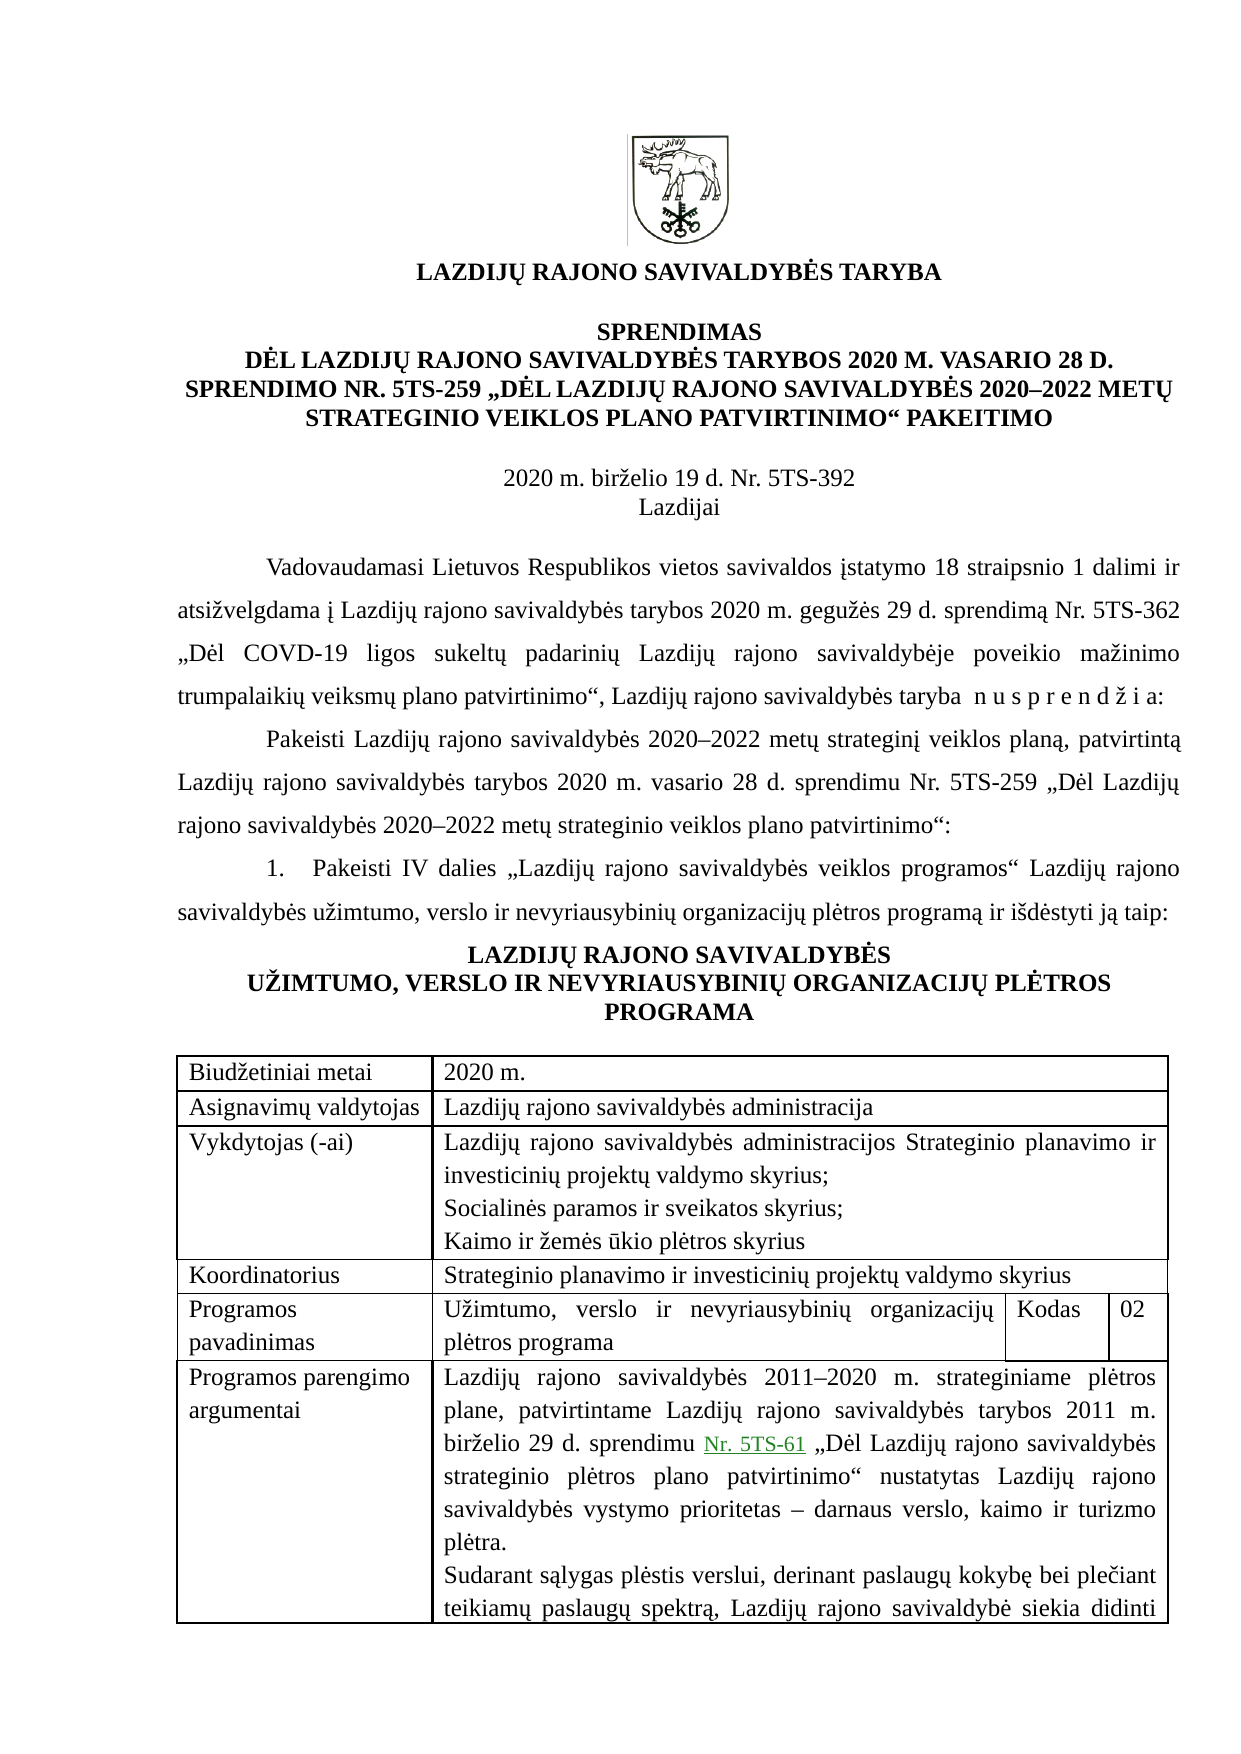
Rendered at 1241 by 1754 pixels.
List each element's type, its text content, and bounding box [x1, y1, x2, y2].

text 1. Pakeisti IV dalies „Lazdijų rajono savivaldybės veiklos programos“ Lazdijų rajono savivaldybės užimtumo, verslo ir nevyriausybinių organizacijų plėtros programą ir išdėstyti ją taip: [177, 853, 1181, 925]
text UŽIMTUMO, VERSLO IR NEVYRIAUSYBINIŲ ORGANIZACIJŲ PLĖTROS PROGRAMA [177, 968, 1181, 1026]
table_cell Koordinatorius [178, 1260, 432, 1293]
text Pakeisti Lazdijų rajono savivaldybės 2020–2022 metų strateginį veiklos planą, patvirtintą Lazdijų rajono savivaldybės tarybos 2020 m. vasario 28 d. sprendimu Nr. 5TS-259 „Dėl Lazdijų rajono savivaldybės 2020–2022 metų strateginio veiklos plano patvirtinimo“: [177, 724, 1181, 839]
table_cell Vykdytojas (-ai) [178, 1127, 431, 1259]
table_header Biudžetiniai metai [178, 1057, 431, 1090]
text LAZDIJŲ RAJONO SAVIVALDYBĖS TARYBA [177, 257, 1181, 286]
table_cell Kodas [1006, 1294, 1108, 1360]
table_cell Programos pavadinimas [178, 1294, 432, 1360]
text SPRENDIMAS [177, 317, 1181, 346]
table_cell Užimtumo, verslo ir nevyriausybinių organizacijų plėtros programa [433, 1294, 1005, 1360]
table_header 2020 m. [434, 1057, 1167, 1090]
text 2020 m. birželio 19 d. Nr. 5TS-392 [177, 463, 1181, 492]
text Vadovaudamasi Lietuvos Respublikos vietos savivaldos įstatymo 18 straipsnio 1 dalimi ir atsižvelgdama į Lazdijų rajono savivaldybės tarybos 2020 m. gegužės 29 d. sprendimą Nr. 5TS-362 „Dėl COVD-19 ligos sukeltų padarinių Lazdijų rajono savivaldybėje poveikio mažinimo trumpalaikių veiksmų plano patvirtinimo“, Lazdijų rajono savivaldybės taryba n u s p r e n d ž i a: [177, 552, 1181, 710]
text LAZDIJŲ RAJONO SAVIVALDYBĖS [177, 940, 1181, 968]
table_cell Asignavimų valdytojas [178, 1092, 431, 1125]
table_cell Programos parengimo argumentai [178, 1361, 431, 1622]
text Lazdijai [177, 492, 1181, 520]
table_cell 02 [1110, 1294, 1167, 1360]
table_cell Lazdijų rajono savivaldybės administracijos Strateginio planavimo ir investicinių projektų valdymo skyrius; Socialinės paramos ir sveikatos skyrius; Kaimo ir žemės ūkio plėtros skyrius [434, 1127, 1167, 1259]
text DĖL LAZDIJŲ RAJONO SAVIVALDYBĖS TARYBOS 2020 M. VASARIO 28 D. SPRENDIMO NR. 5TS-259 „DĖL LAZDIJŲ RAJONO SAVIVALDYBĖS 2020–2022 METŲ STRATEGINIO VEIKLOS PLANO PATVIRTINIMO“ PAKEITIMO [177, 346, 1181, 432]
table_cell Strateginio planavimo ir investicinių projektų valdymo skyrius [433, 1260, 1167, 1293]
table_cell Lazdijų rajono savivaldybės administracija [434, 1092, 1167, 1125]
table_cell Lazdijų rajono savivaldybės 2011–2020 m. strateginiame plėtros plane, patvirtintame Lazdijų rajono savivaldybės tarybos 2011 m. birželio 29 d. sprendimu Nr. 5TS-61 „Dėl Lazdijų rajono savivaldybės strateginio plėtros plano patvirtinimo“ nustatytas Lazdijų rajono savivaldybės vystymo prioritetas – darnaus verslo, kaimo ir turizmo plėtra. Sudarant sąlygas plėstis verslui, derinant paslaugų kokybę bei plečiant teikiamų paslaugų spektrą, Lazdijų rajono savivaldybė siekia didinti [434, 1361, 1167, 1622]
